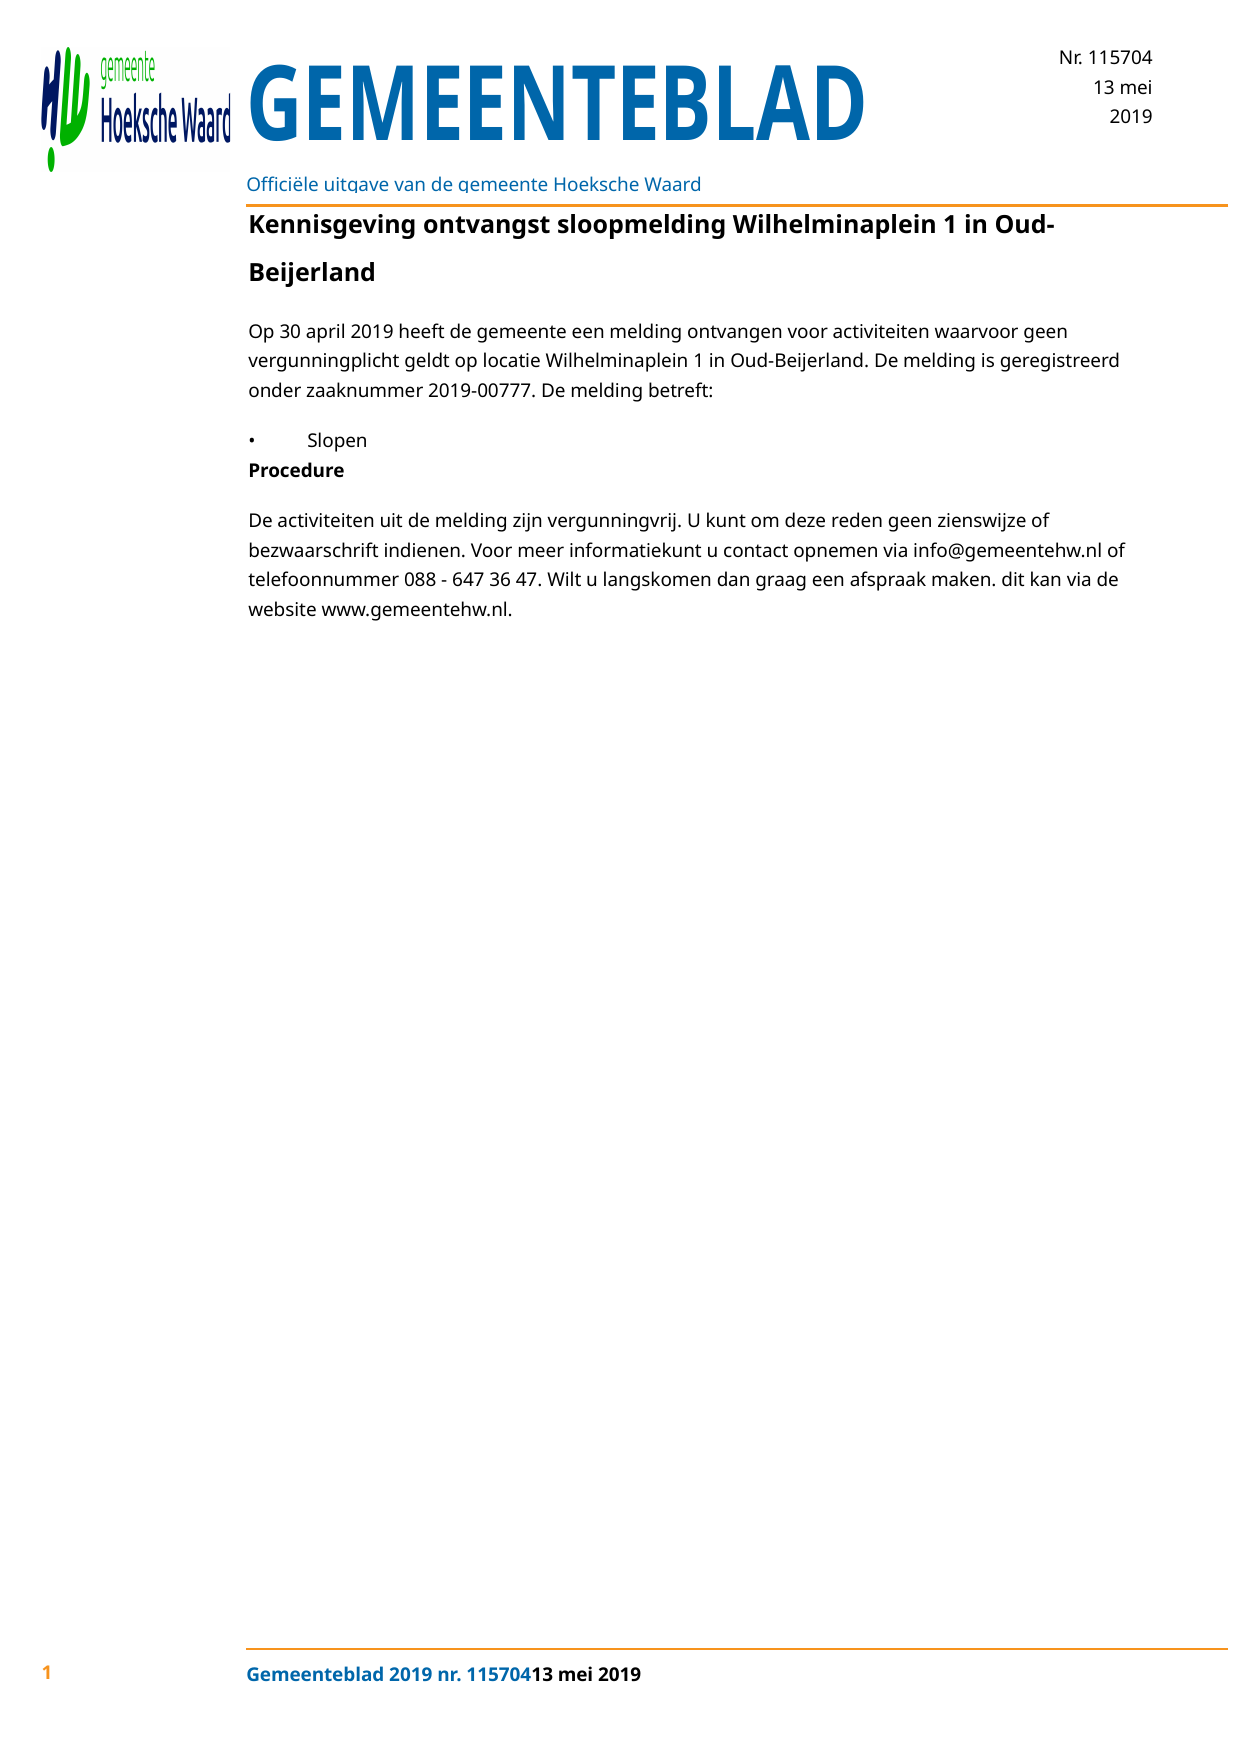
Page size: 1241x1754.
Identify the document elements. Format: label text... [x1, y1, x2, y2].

picture [41, 47, 231, 172]
list Slopen [248, 427, 1152, 453]
text Kennisgeving ontvangst sloopmelding Wilhelminaplein 1 in Oud-Beijerland [248, 207, 1152, 288]
text Procedure [248, 457, 1152, 483]
text De activiteiten uit de melding zijn vergunningvrij. U kunt om deze reden geen zienswijze of bezwaarschrift indienen. Voor meer informatiekunt u contact opnemen via info@gemeentehw.nl of telefoonnummer 088 - 647 36 47. Wilt u langskomen dan graag een afspraak maken. dit kan via de website www.gemeentehw.nl. [248, 507, 1152, 622]
text Op 30 april 2019 heeft de gemeente een melding ontvangen voor activiteiten waarvoor geen vergunningplicht geldt op locatie Wilhelminaplein 1 in Oud-Beijerland. De melding is geregistreerd onder zaaknummer 2019-00777. De melding betreft: [248, 318, 1152, 403]
